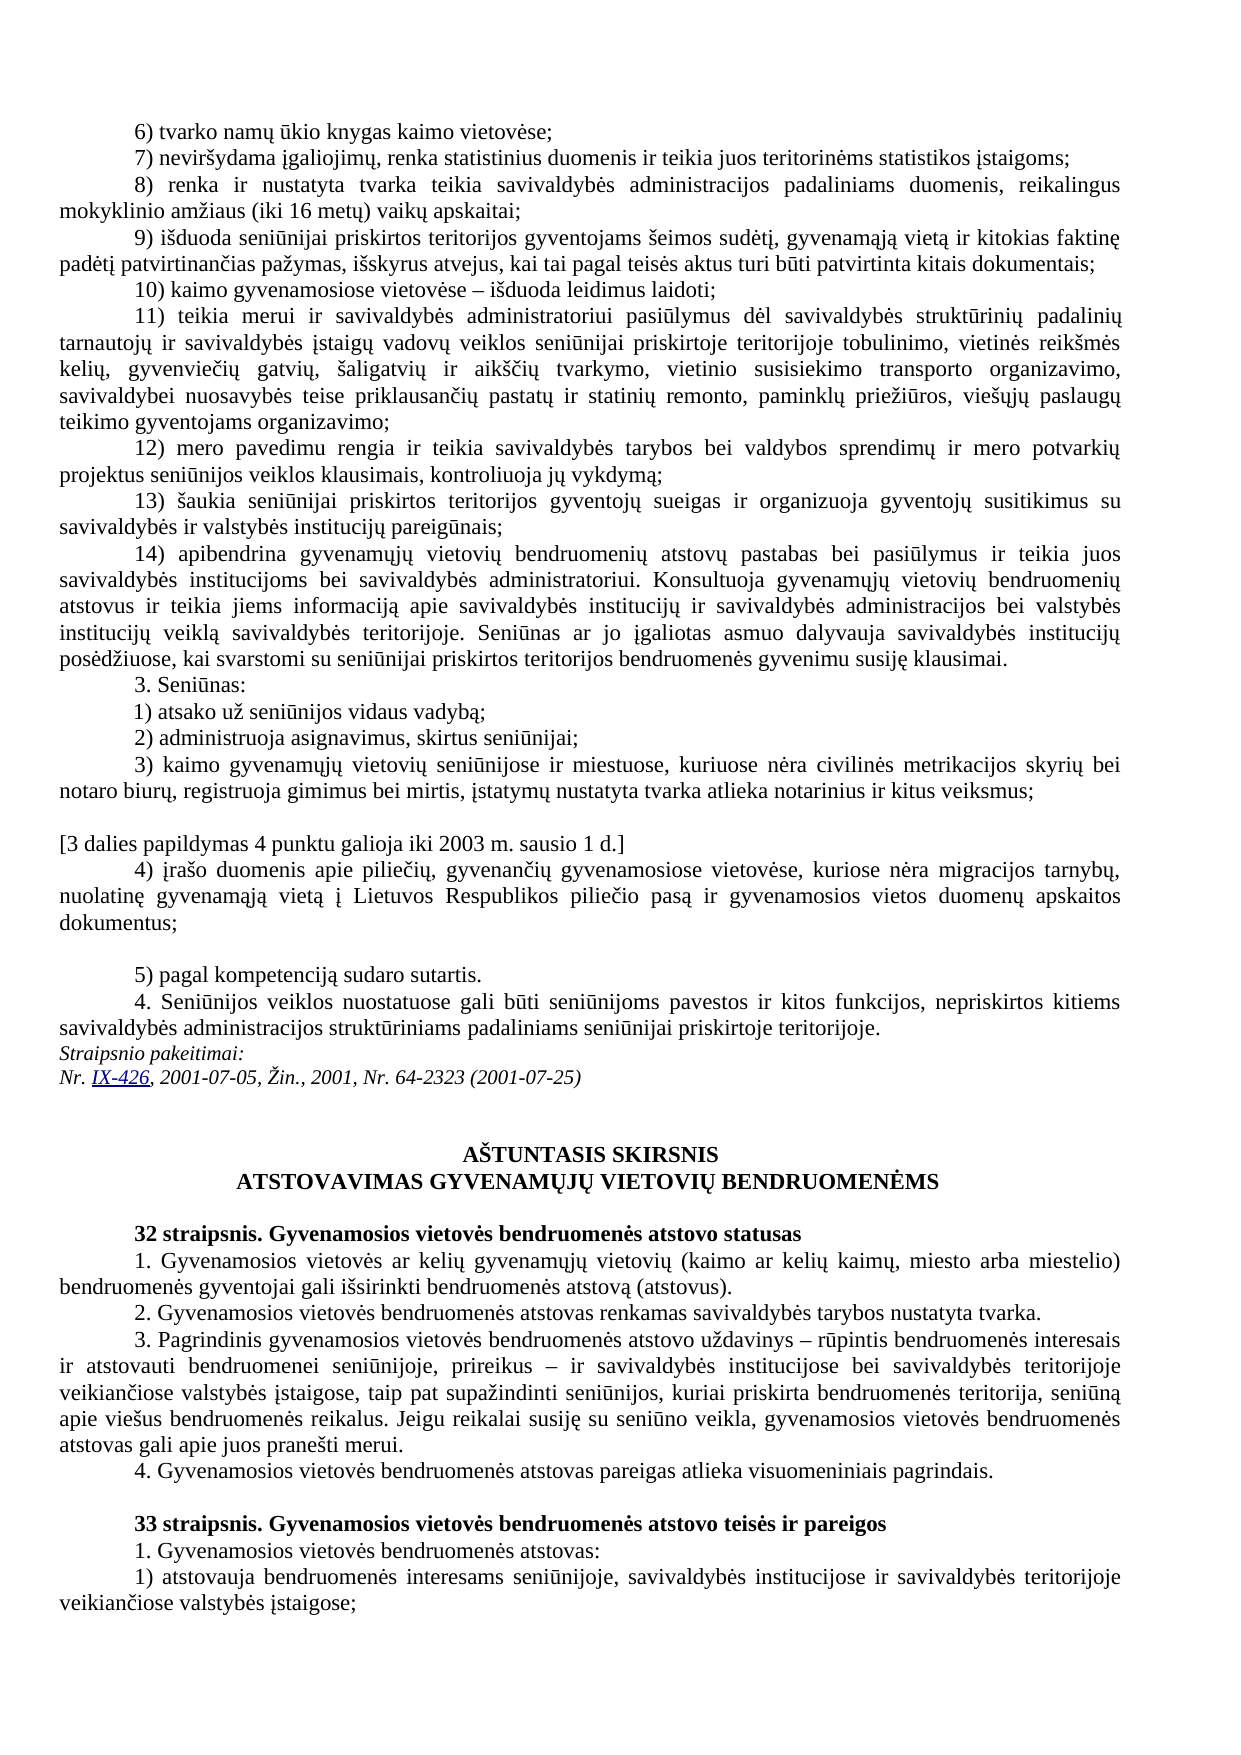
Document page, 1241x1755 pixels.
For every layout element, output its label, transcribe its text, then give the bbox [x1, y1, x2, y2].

text 9) išduoda seniūnijai priskirtos teritorijos gyventojams šeimos sudėtį, gyvenamąją vietą ir kitokias faktinę padėtį patvirtinančias pažymas, išskyrus atvejus, kai tai pagal teisės aktus turi būti patvirtinta kitais dokumentais; [59, 223, 1122, 276]
text 4. Seniūnijos veiklos nuostatuose gali būti seniūnijoms pavestos ir kitos funkcijos, nepriskirtos kitiems savivaldybės administracijos struktūriniams padaliniams seniūnijai priskirtoje teritorijoje. [59, 988, 1122, 1041]
text 4) įrašo duomenis apie piliečių, gyvenančių gyvenamosiose vietovėse, kuriose nėra migracijos tarnybų, nuolatinę gyvenamąją vietą į Lietuvos Respublikos piliečio pasą ir gyvenamosios vietos duomenų apskaitos dokumentus; [59, 856, 1122, 935]
text 1) atstovauja bendruomenės interesams seniūnijoje, savivaldybės institucijose ir savivaldybės teritorijoje veikiančiose valstybės įstaigose; [59, 1563, 1122, 1616]
text 7) neviršydama įgaliojimų, renka statistinius duomenis ir teikia juos teritorinėms statistikos įstaigoms; [59, 144, 1122, 171]
text 2. Gyvenamosios vietovės bendruomenės atstovas renkamas savivaldybės tarybos nustatyta tvarka. [59, 1299, 1122, 1326]
text 11) teikia merui ir savivaldybės administratoriui pasiūlymus dėl savivaldybės struktūrinių padalinių tarnautojų ir savivaldybės įstaigų vadovų veiklos seniūnijai priskirtoje teritorijoje tobulinimo, vietinės reikšmės kelių, gyvenviečių gatvių, šaligatvių ir aikščių tvarkymo, vietinio susisiekimo transporto organizavimo, savivaldybei nuosavybės teise priklausančių pastatų ir statinių remonto, paminklų priežiūros, viešųjų paslaugų teikimo gyventojams organizavimo; [59, 303, 1122, 434]
text 14) apibendrina gyvenamųjų vietovių bendruomenių atstovų pastabas bei pasiūlymus ir teikia juos savivaldybės institucijoms bei savivaldybės administratoriui. Konsultuoja gyvenamųjų vietovių bendruomenių atstovus ir teikia jiems informaciją apie savivaldybės institucijų ir savivaldybės administracijos bei valstybės institucijų veiklą savivaldybės teritorijoje. Seniūnas ar jo įgaliotas asmuo dalyvauja savivaldybės institucijų posėdžiuose, kai svarstomi su seniūnijai priskirtos teritorijos bendruomenės gyvenimu susiję klausimai. [59, 540, 1122, 672]
text Straipsnio pakeitimai: [59, 1041, 1122, 1064]
text Nr. IX-426, 2001-07-05, Žin., 2001, Nr. 64-2323 (2001-07-25) [59, 1064, 1122, 1089]
text 8) renka ir nustatyta tvarka teikia savivaldybės administracijos padaliniams duomenis, reikalingus mokyklinio amžiaus (iki 16 metų) vaikų apskaitai; [59, 171, 1122, 223]
text AŠTUNTASIS SKIRSNIS [59, 1141, 1122, 1168]
text 10) kaimo gyvenamosiose vietovėse – išduoda leidimus laidoti; [59, 276, 1122, 303]
text 6) tvarko namų ūkio knygas kaimo vietovėse; [59, 118, 1122, 144]
text 2) administruoja asignavimus, skirtus seniūnijai; [59, 724, 1122, 751]
text ATSTOVAVIMAS GYVENAMŲJŲ VIETOVIŲ BENDRUOMENĖMS [59, 1168, 1122, 1194]
text 3. Pagrindinis gyvenamosios vietovės bendruomenės atstovo uždavinys – rūpintis bendruomenės interesais ir atstovauti bendruomenei seniūnijoje, prireikus – ir savivaldybės institucijose bei savivaldybės teritorijoje veikiančiose valstybės įstaigose, taip pat supažindinti seniūnijos, kuriai priskirta bendruomenės teritorija, seniūną apie viešus bendruomenės reikalus. Jeigu reikalai susiję su seniūno veikla, gyvenamosios vietovės bendruomenės atstovas gali apie juos pranešti merui. [59, 1326, 1122, 1458]
text 5) pagal kompetenciją sudaro sutartis. [59, 961, 1122, 988]
text 1. Gyvenamosios vietovės bendruomenės atstovas: [59, 1537, 1122, 1563]
text 1. Gyvenamosios vietovės ar kelių gyvenamųjų vietovių (kaimo ar kelių kaimų, miesto arba miestelio) bendruomenės gyventojai gali išsirinkti bendruomenės atstovą (atstovus). [59, 1247, 1122, 1299]
text 1) atsako už seniūnijos vidaus vadybą; [59, 698, 1122, 724]
text [3 dalies papildymas 4 punktu galioja iki 2003 m. sausio 1 d.] [59, 830, 1122, 856]
text 33 straipsnis. Gyvenamosios vietovės bendruomenės atstovo teisės ir pareigos [59, 1510, 1122, 1537]
text 3) kaimo gyvenamųjų vietovių seniūnijose ir miestuose, kuriuose nėra civilinės metrikacijos skyrių bei notaro biurų, registruoja gimimus bei mirtis, įstatymų nustatyta tvarka atlieka notarinius ir kitus veiksmus; [59, 751, 1122, 803]
text 32 straipsnis. Gyvenamosios vietovės bendruomenės atstovo statusas [59, 1220, 1122, 1247]
text 12) mero pavedimu rengia ir teikia savivaldybės tarybos bei valdybos sprendimų ir mero potvarkių projektus seniūnijos veiklos klausimais, kontroliuoja jų vykdymą; [59, 434, 1122, 487]
text 4. Gyvenamosios vietovės bendruomenės atstovas pareigas atlieka visuomeniniais pagrindais. [59, 1458, 1122, 1484]
text 3. Seniūnas: [59, 672, 1122, 698]
text 13) šaukia seniūnijai priskirtos teritorijos gyventojų sueigas ir organizuoja gyventojų susitikimus su savivaldybės ir valstybės institucijų pareigūnais; [59, 487, 1122, 540]
